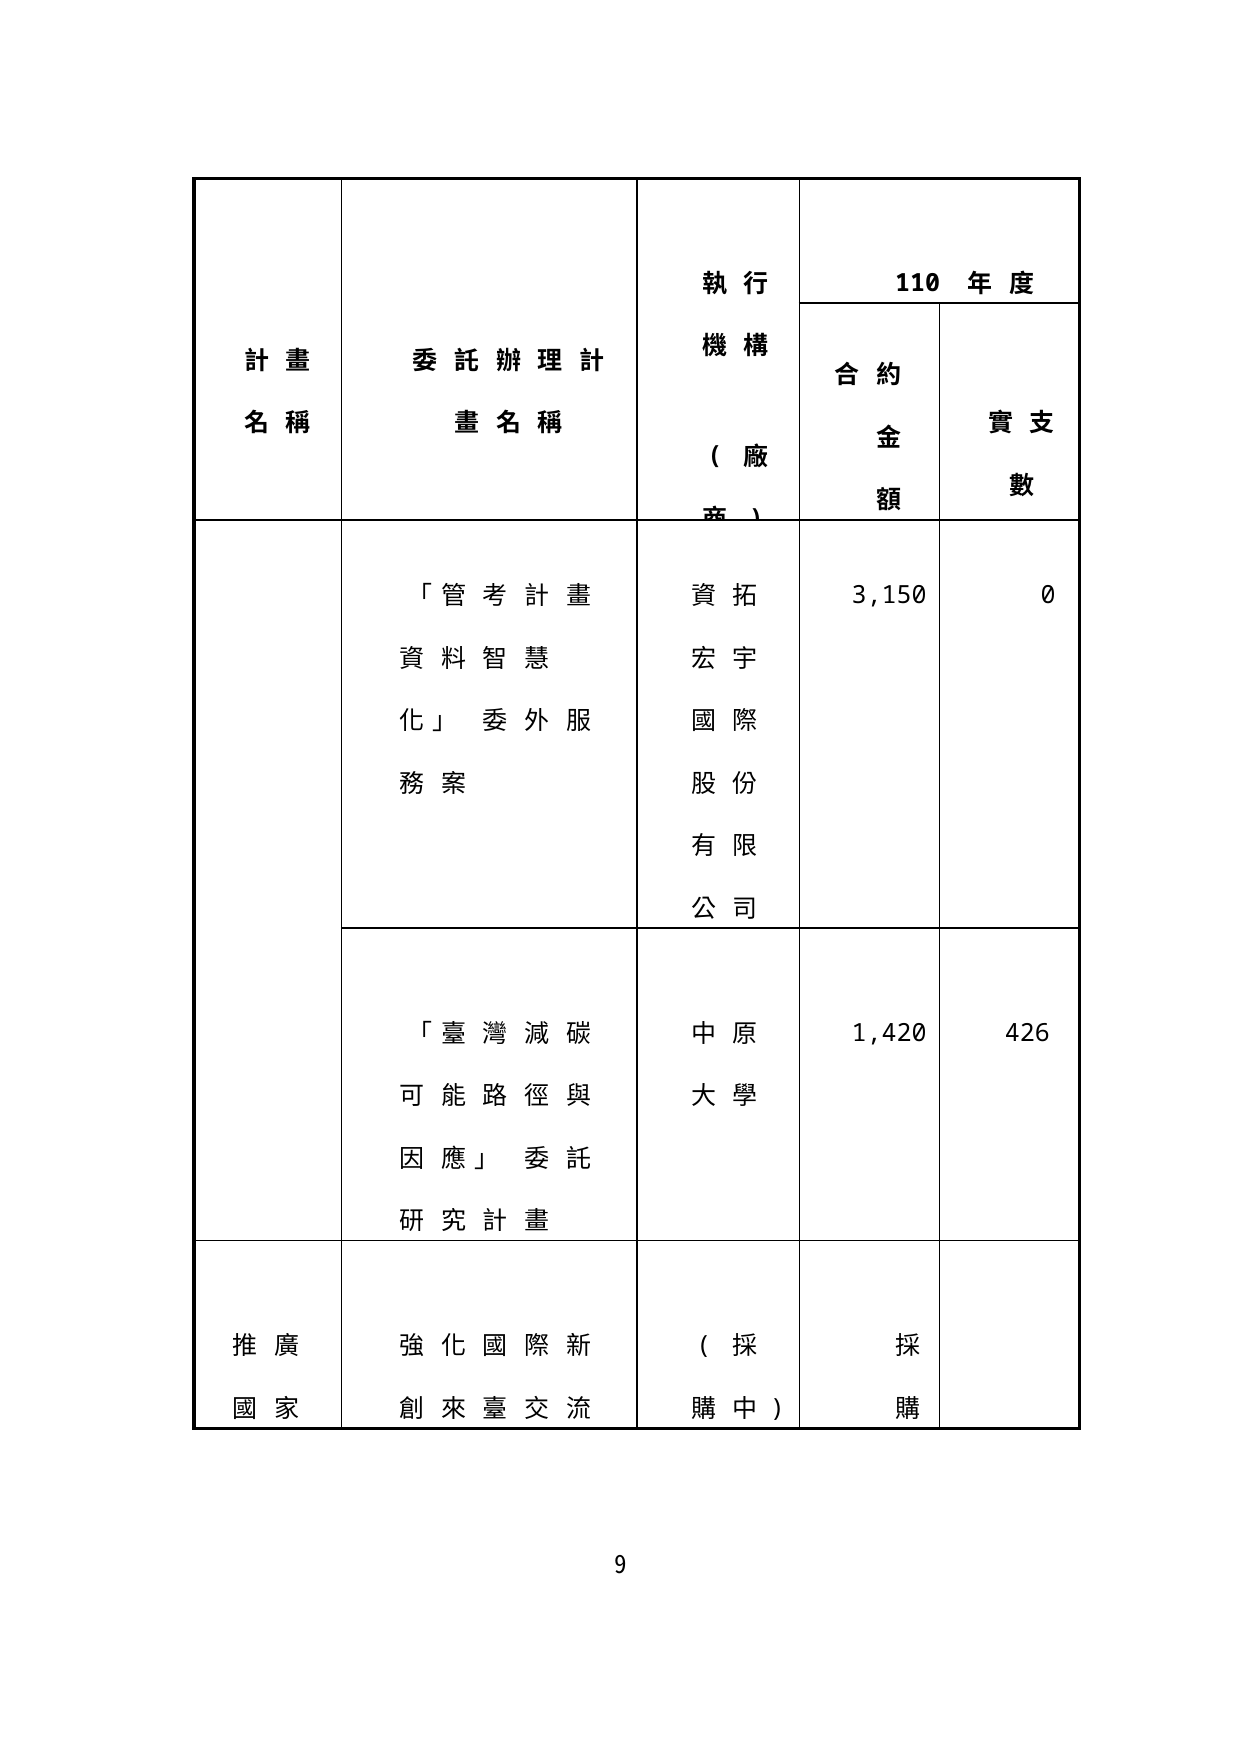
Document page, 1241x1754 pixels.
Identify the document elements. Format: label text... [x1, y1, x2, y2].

table_cell 1,420 [800, 929, 939, 1240]
table_cell 中原大學 [638, 929, 799, 1240]
table_cell 強化國際新創來臺交流 [342, 1241, 636, 1427]
table_cell 採購 [800, 1241, 939, 1427]
table_header 執行機構 (廠商) [638, 180, 799, 519]
table_header 委託辦理計畫名稱 [342, 180, 636, 519]
table_cell [940, 1241, 1078, 1427]
table_cell 合約金額 [800, 304, 939, 519]
table_header 計畫名稱 [196, 180, 341, 519]
table_cell 426 [940, 929, 1078, 1240]
table_cell [196, 521, 341, 1240]
table_cell 實支數 [940, 304, 1078, 519]
table_cell 資拓宏宇國際股份有限公司 [638, 521, 799, 927]
table_cell 推廣國家 [196, 1241, 341, 1427]
table_header 110年度 [800, 180, 1078, 302]
table_cell (採購中) [638, 1241, 799, 1427]
table_cell 「管考計畫資料智慧化」委外服務案 [342, 521, 636, 927]
table_cell 0 [940, 521, 1078, 927]
table_cell 3,150 [800, 521, 939, 927]
table_cell 「臺灣減碳可能路徑與因應」委託研究計畫 [342, 929, 636, 1240]
